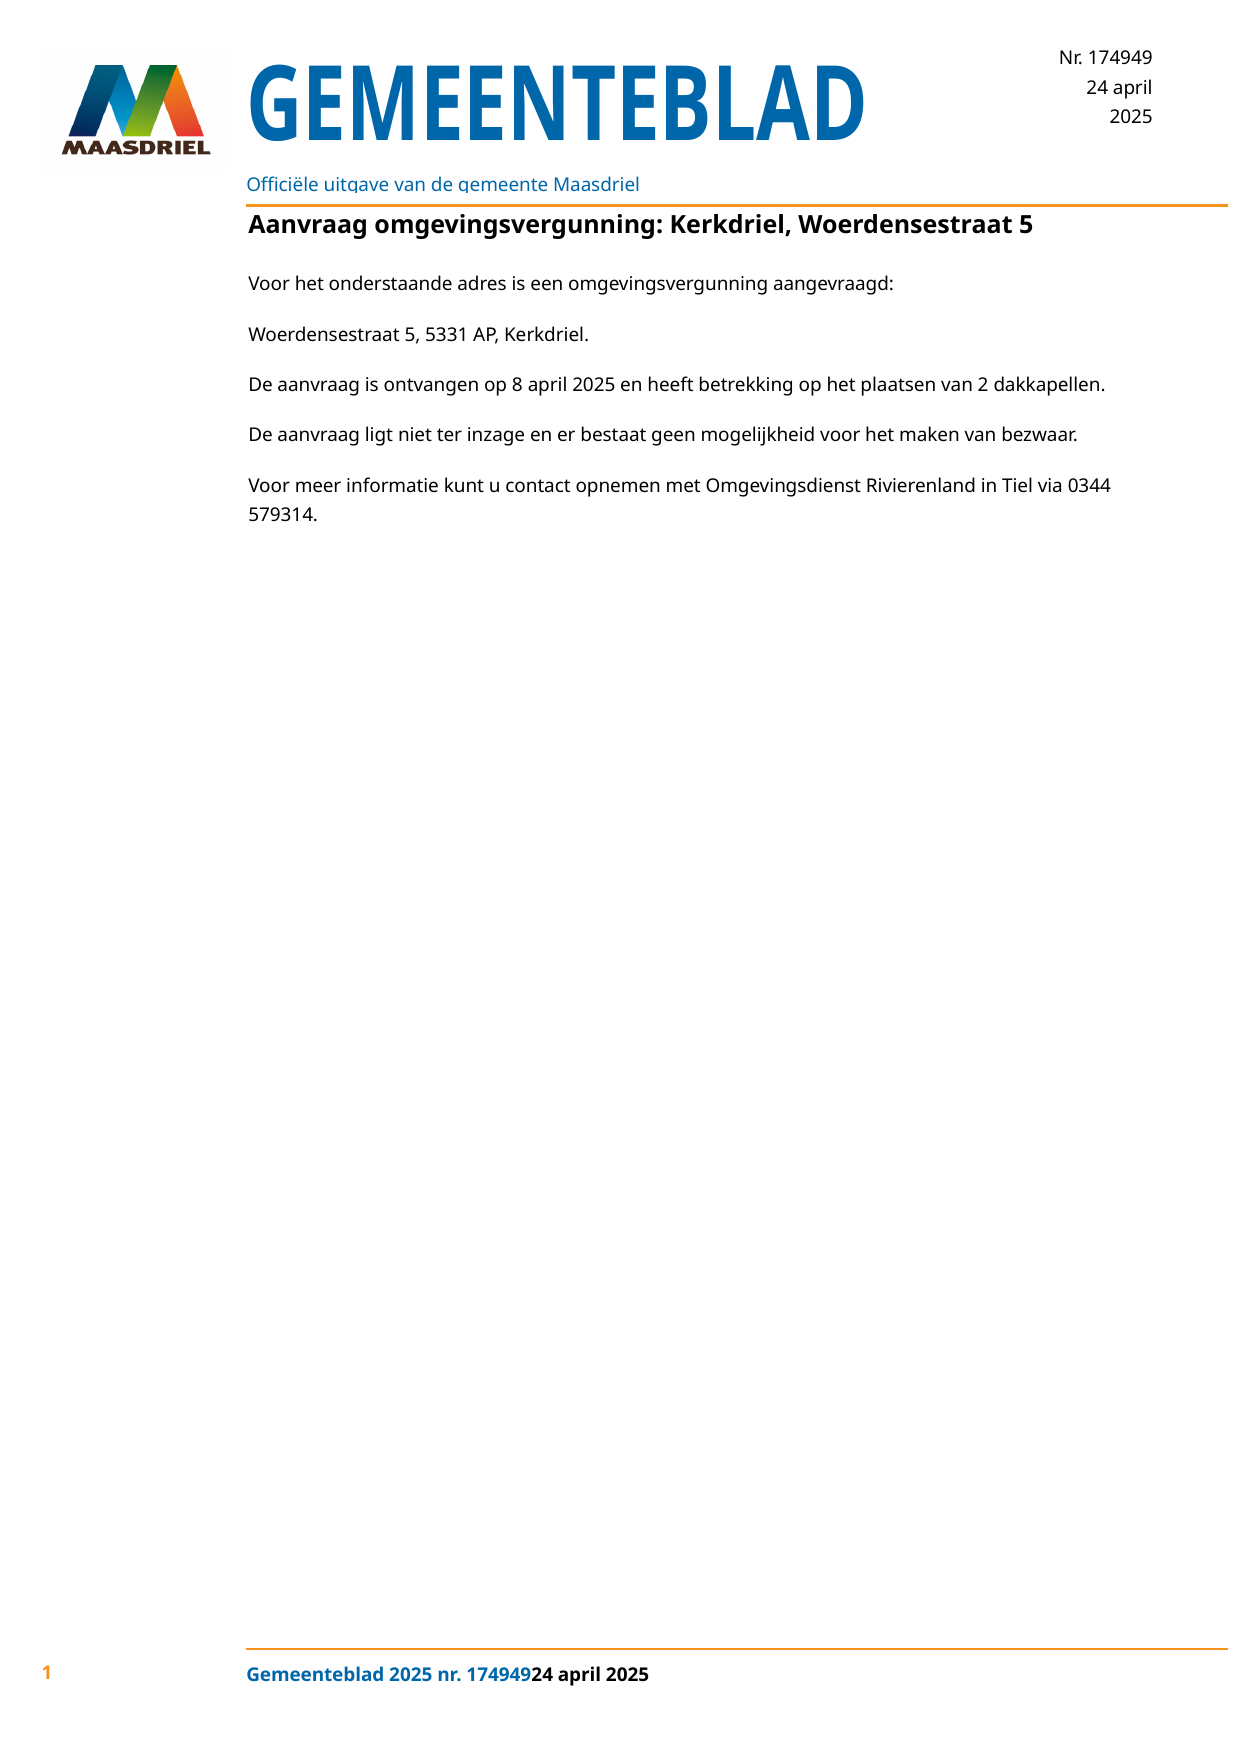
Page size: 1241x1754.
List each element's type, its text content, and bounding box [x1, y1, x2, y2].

text Voor het onderstaande adres is een omgevingsvergunning aangevraagd: [248, 270, 1152, 296]
picture [41, 47, 231, 172]
text De aanvraag ligt niet ter inzage en er bestaat geen mogelijkheid voor het maken van bezwaar. [248, 422, 1152, 447]
text Voor meer informatie kunt u contact opnemen met Omgevingsdienst Rivierenland in Tiel via 0344 579314. [248, 472, 1152, 527]
text Woerdensestraat 5, 5331 AP, Kerkdriel. [248, 321, 1152, 346]
text Aanvraag omgevingsvergunning: Kerkdriel, Woerdensestraat 5 [248, 207, 1152, 241]
text De aanvraag is ontvangen op 8 april 2025 en heeft betrekking op het plaatsen van 2 dakkapellen. [248, 371, 1152, 397]
